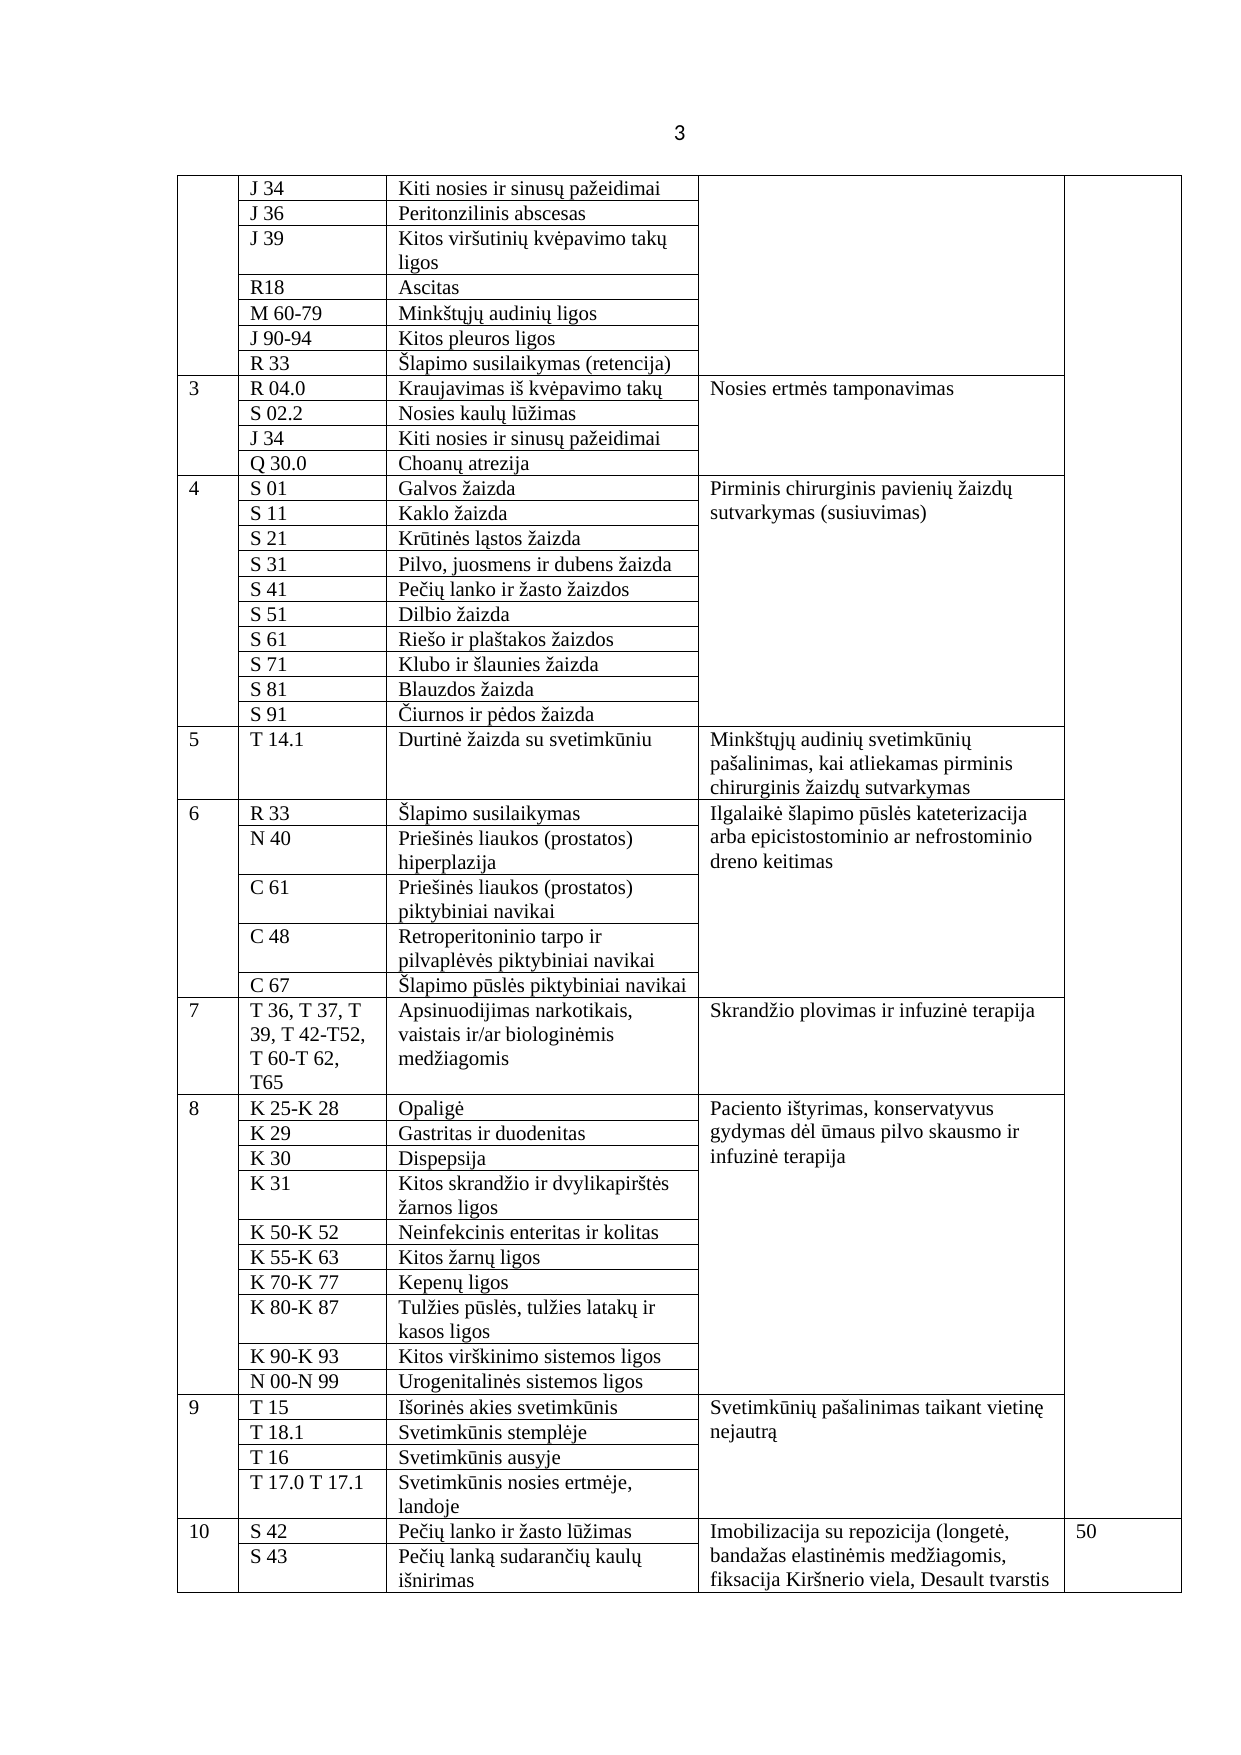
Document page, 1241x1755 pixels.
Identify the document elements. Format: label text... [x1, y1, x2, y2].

table_cell Urogenitalinės sistemos ligos [387, 1370, 698, 1393]
table_cell S 71 [239, 652, 386, 676]
table_cell Opaligė [387, 1095, 698, 1119]
table_cell Q 30.0 [239, 451, 386, 475]
table_cell Klubo ir šlaunies žaizda [387, 652, 698, 676]
table_cell C 48 [239, 924, 386, 972]
table_cell Priešinės liaukos (prostatos) hiperplazija [387, 826, 698, 874]
table_cell S 43 [239, 1544, 386, 1592]
table_cell Pečių lanko ir žasto žaizdos [387, 577, 698, 601]
table_cell C 67 [239, 973, 386, 997]
table_cell R 33 [239, 800, 386, 824]
table_cell K 70-K 77 [239, 1270, 386, 1294]
table_cell Ascitas [387, 275, 698, 299]
table_cell [1065, 176, 1181, 1518]
table_cell C 61 [239, 875, 386, 923]
table_cell Svetimkūnis stemplėje [387, 1420, 698, 1444]
table_cell T 16 [239, 1445, 386, 1469]
table_cell [178, 176, 238, 375]
table_cell Blauzdos žaizda [387, 677, 698, 701]
table_cell K 80-K 87 [239, 1295, 386, 1343]
table_cell Apsinuodijimas narkotikais, vaistais ir/ar biologinėmis medžiagomis [387, 998, 698, 1094]
table_cell Durtinė žaizda su svetimkūniu [387, 727, 698, 799]
table_cell S 42 [239, 1519, 386, 1543]
table_cell K 90-K 93 [239, 1344, 386, 1368]
table_cell Tulžies pūslės, tulžies latakų ir kasos ligos [387, 1295, 698, 1343]
table_cell S 31 [239, 551, 386, 576]
table_cell Krūtinės ląstos žaizda [387, 526, 698, 550]
table_cell Priešinės liaukos (prostatos) piktybiniai navikai [387, 875, 698, 923]
table_cell S 01 [239, 476, 386, 500]
table_cell Pirminis chirurginis pavienių žaizdų sutvarkymas (susiuvimas) [699, 476, 1064, 726]
table_cell Riešo ir plaštakos žaizdos [387, 627, 698, 651]
table_cell K 30 [239, 1146, 386, 1170]
table_cell 4 [178, 476, 238, 726]
table_cell K 29 [239, 1121, 386, 1144]
table_cell K 25-K 28 [239, 1095, 386, 1119]
table_cell Pilvo, juosmens ir dubens žaizda [387, 551, 698, 576]
table_cell Svetimkūnių pašalinimas taikant vietinę nejautrą [699, 1395, 1064, 1518]
table_cell Skrandžio plovimas ir infuzinė terapija [699, 998, 1064, 1094]
table_cell K 55-K 63 [239, 1245, 386, 1269]
table_cell M 60-79 [239, 300, 386, 324]
table_cell 5 [178, 727, 238, 799]
table_cell S 11 [239, 501, 386, 525]
table_cell Galvos žaizda [387, 476, 698, 500]
table_cell Kepenų ligos [387, 1270, 698, 1294]
table_cell N 40 [239, 826, 386, 874]
table_cell S 02.2 [239, 401, 386, 425]
table_cell S 21 [239, 526, 386, 550]
table_cell J 34 [239, 176, 386, 200]
table_cell 3 [178, 376, 238, 475]
table_cell Dilbio žaizda [387, 602, 698, 626]
table_cell 6 [178, 800, 238, 997]
table_cell J 36 [239, 201, 386, 225]
table_cell Minkštųjų audinių svetimkūnių pašalinimas, kai atliekamas pirminis chirurginis žaizdų sutvarkymas [699, 727, 1064, 799]
table_cell K 50-K 52 [239, 1220, 386, 1244]
table_cell Retroperitoninio tarpo ir pilvaplėvės piktybiniai navikai [387, 924, 698, 972]
table_cell S 91 [239, 702, 386, 726]
table_cell Pečių lanką sudarančių kaulų išnirimas [387, 1544, 698, 1592]
table_cell T 36, T 37, T 39, T 42-T52, T 60-T 62, T65 [239, 998, 386, 1094]
table_cell T 17.0 T 17.1 [239, 1470, 386, 1518]
table_cell Neinfekcinis enteritas ir kolitas [387, 1220, 698, 1244]
table_cell S 51 [239, 602, 386, 626]
table_cell Šlapimo susilaikymas (retencija) [387, 351, 698, 375]
table_cell T 14.1 [239, 727, 386, 799]
table_cell [699, 176, 1064, 375]
table_cell Čiurnos ir pėdos žaizda [387, 702, 698, 726]
table_cell Nosies kaulų lūžimas [387, 401, 698, 425]
table_cell Gastritas ir duodenitas [387, 1121, 698, 1144]
table_cell T 15 [239, 1395, 386, 1419]
table_cell 10 [178, 1519, 238, 1592]
table_cell Choanų atrezija [387, 451, 698, 475]
table_cell Peritonzilinis abscesas [387, 201, 698, 225]
table_cell Imobilizacija su repozicija (longetė, bandažas elastinėmis medžiagomis, fiksacija Kiršnerio viela, Desault tvarstis [699, 1519, 1064, 1592]
table_cell Kiti nosies ir sinusų pažeidimai [387, 176, 698, 200]
table_cell Dispepsija [387, 1146, 698, 1170]
table_cell N 00-N 99 [239, 1370, 386, 1393]
table_cell J 39 [239, 226, 386, 274]
table_cell Kitos skrandžio ir dvylikapirštės žarnos ligos [387, 1171, 698, 1219]
table_cell J 34 [239, 426, 386, 450]
table_cell R18 [239, 275, 386, 299]
table_cell Kiti nosies ir sinusų pažeidimai [387, 426, 698, 450]
table_cell Šlapimo susilaikymas [387, 800, 698, 824]
table_cell Svetimkūnis ausyje [387, 1445, 698, 1469]
table_cell Kraujavimas iš kvėpavimo takų [387, 376, 698, 400]
table_cell Svetimkūnis nosies ertmėje, landoje [387, 1470, 698, 1518]
table_cell Minkštųjų audinių ligos [387, 300, 698, 324]
table_cell J 90-94 [239, 326, 386, 349]
table_cell S 81 [239, 677, 386, 701]
table_cell S 61 [239, 627, 386, 651]
table_cell Kitos pleuros ligos [387, 326, 698, 349]
table_cell 8 [178, 1095, 238, 1393]
table_cell 7 [178, 998, 238, 1094]
table_cell T 18.1 [239, 1420, 386, 1444]
table_cell Pečių lanko ir žasto lūžimas [387, 1519, 698, 1543]
table_cell Kitos viršutinių kvėpavimo takų ligos [387, 226, 698, 274]
table_cell K 31 [239, 1171, 386, 1219]
table_cell 50 [1065, 1519, 1181, 1592]
table_cell Paciento ištyrimas, konservatyvus gydymas dėl ūmaus pilvo skausmo ir infuzinė terapija [699, 1095, 1064, 1393]
table_cell Šlapimo pūslės piktybiniai navikai [387, 973, 698, 997]
table_cell Nosies ertmės tamponavimas [699, 376, 1064, 475]
table_cell 9 [178, 1395, 238, 1518]
table_cell Kitos virškinimo sistemos ligos [387, 1344, 698, 1368]
table_cell R 04.0 [239, 376, 386, 400]
table_cell R 33 [239, 351, 386, 375]
table_cell Kaklo žaizda [387, 501, 698, 525]
table_cell S 41 [239, 577, 386, 601]
table_cell Išorinės akies svetimkūnis [387, 1395, 698, 1419]
table_cell Kitos žarnų ligos [387, 1245, 698, 1269]
table_cell Ilgalaikė šlapimo pūslės kateterizacija arba epicistostominio ar nefrostominio dreno keitimas [699, 800, 1064, 997]
